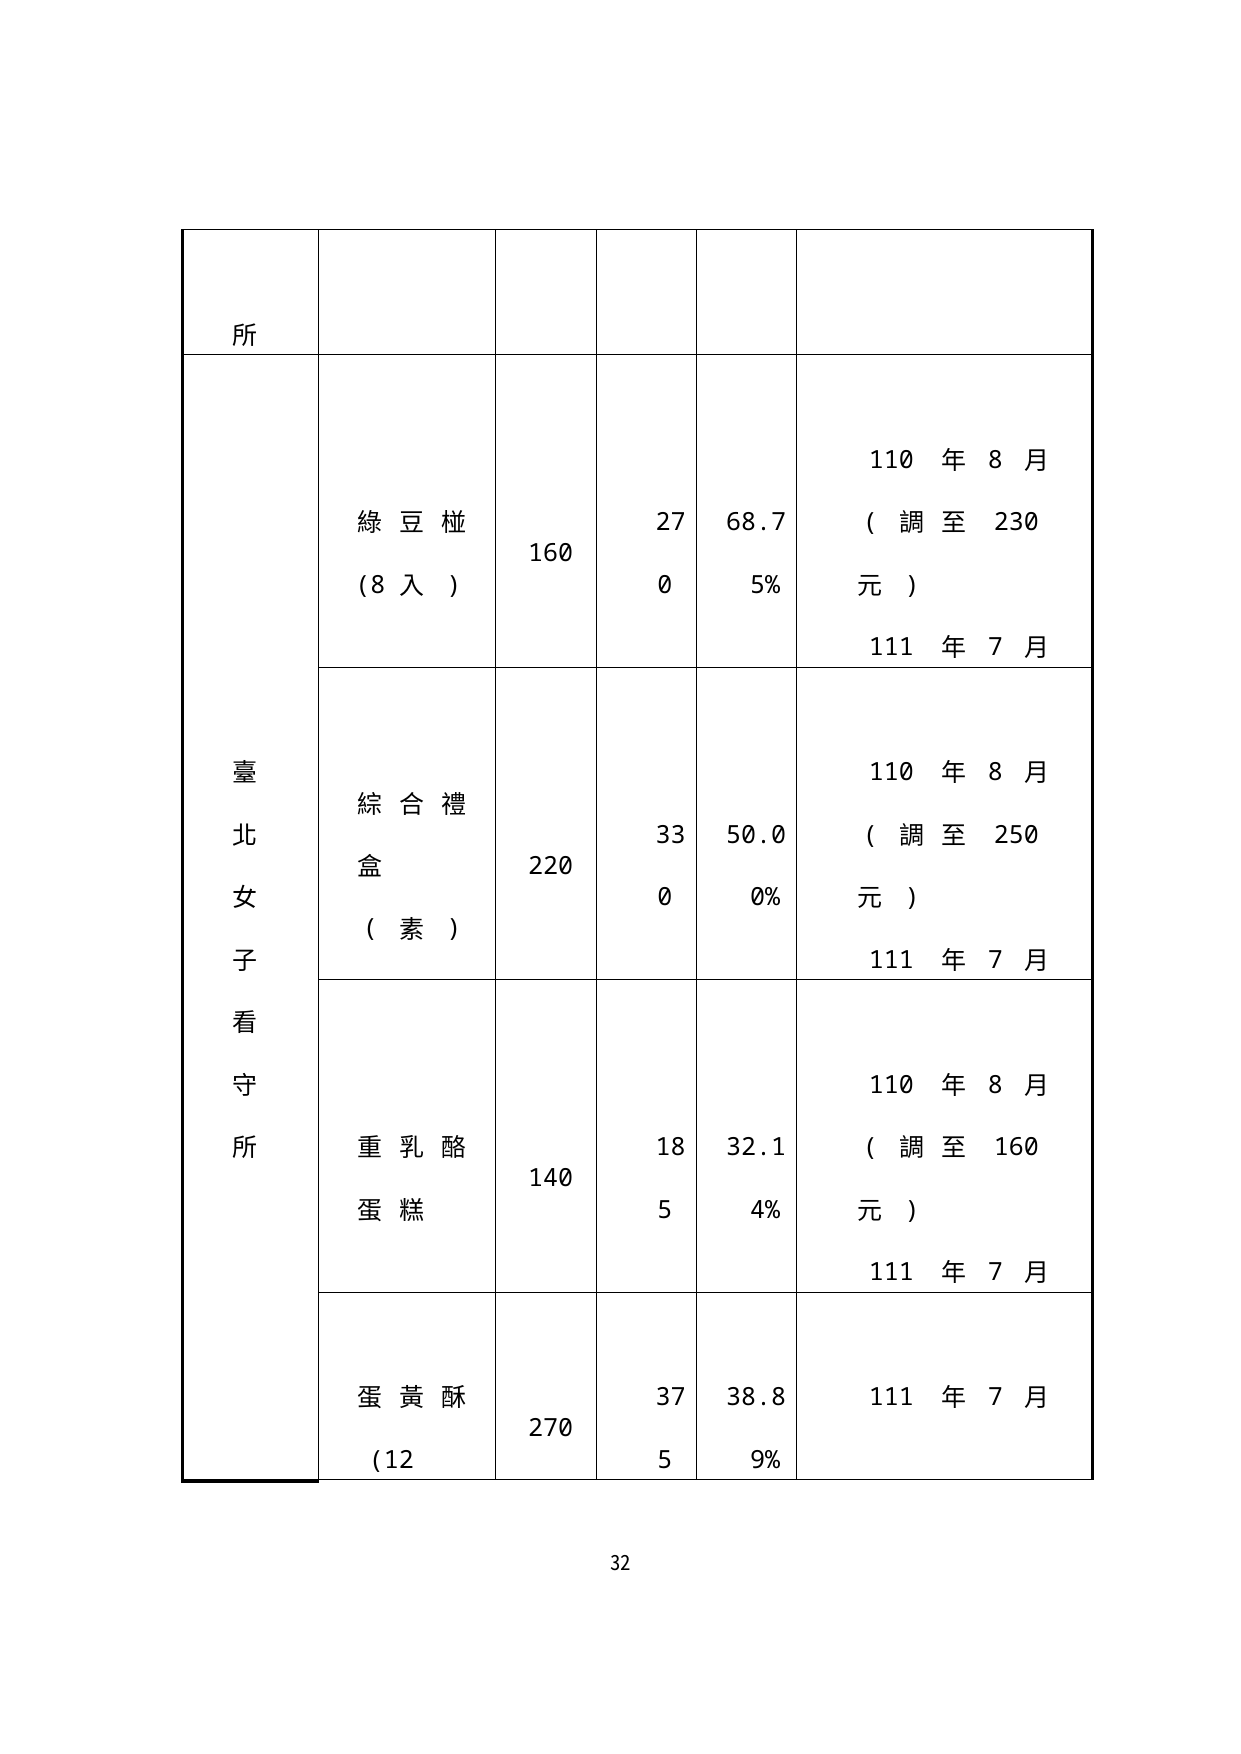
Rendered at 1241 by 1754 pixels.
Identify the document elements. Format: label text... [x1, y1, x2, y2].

table_cell 綜合禮盒(素) [319, 668, 495, 979]
table_cell 160 [496, 355, 596, 667]
table_cell [496, 230, 596, 354]
table_cell 185 [597, 980, 696, 1292]
table_cell 220 [496, 668, 596, 979]
table_cell 375 [597, 1293, 696, 1479]
table_cell [797, 230, 1091, 354]
table_cell [319, 230, 495, 354]
table_cell [697, 230, 796, 354]
table_cell 所 [184, 230, 318, 354]
table_cell 110年8月(調至250元) 111年7月 [797, 668, 1091, 979]
table_cell 重乳酪蛋糕 [319, 980, 495, 1292]
table_cell 270 [597, 355, 696, 667]
table_cell [597, 230, 696, 354]
table_cell 綠豆椪(8入) [319, 355, 495, 667]
table_cell 110年8月(調至230元) 111年7月 [797, 355, 1091, 667]
table_cell 38.89% [697, 1293, 796, 1479]
table_cell 32.14% [697, 980, 796, 1292]
table_cell 270 [496, 1293, 596, 1479]
table_cell 68.75% [697, 355, 796, 667]
table_cell 50.00% [697, 668, 796, 979]
table_cell 蛋黃酥(12 [319, 1293, 495, 1479]
table_cell 330 [597, 668, 696, 979]
table_cell 111年7月 [797, 1293, 1091, 1479]
table_cell 臺北女子看守所 [184, 355, 318, 1479]
table_cell 110年8月(調至160元) 111年7月 [797, 980, 1091, 1292]
table_cell 140 [496, 980, 596, 1292]
